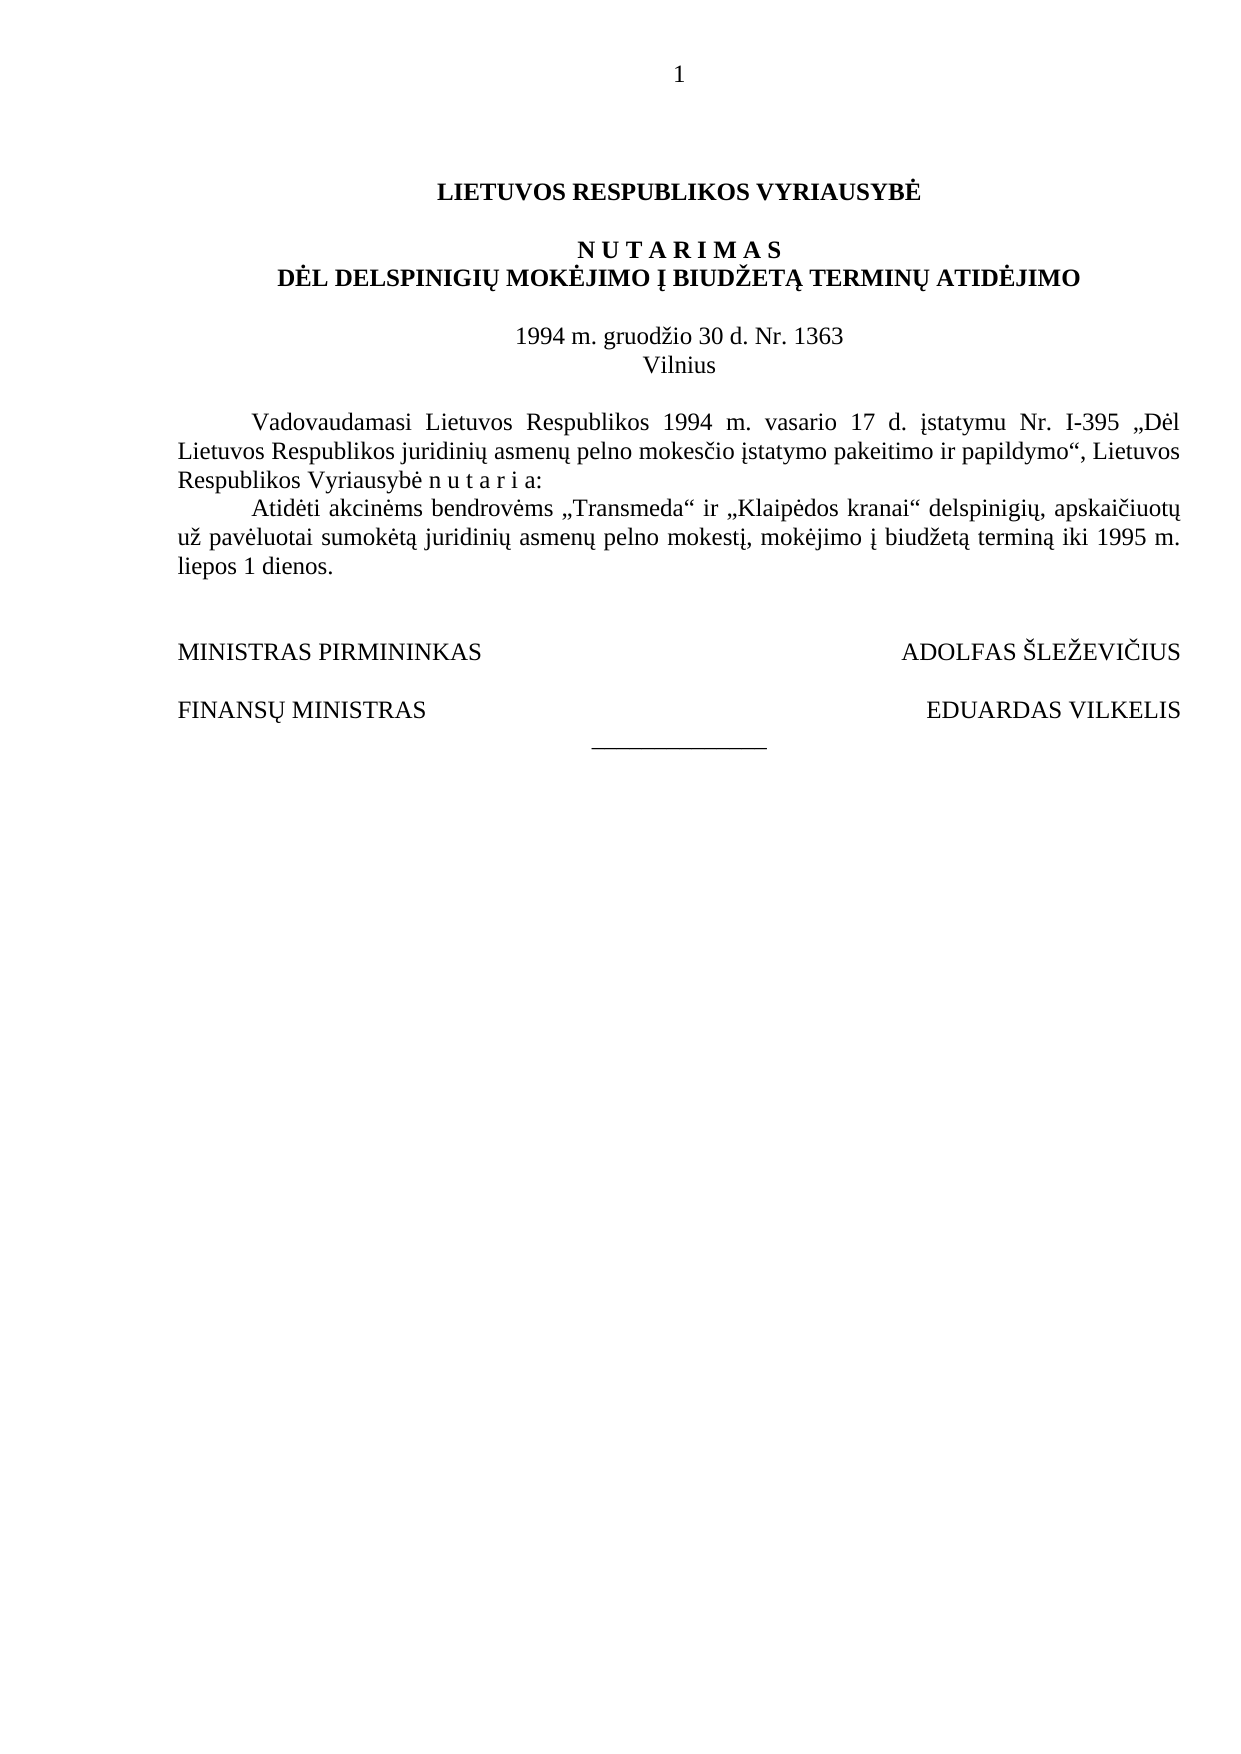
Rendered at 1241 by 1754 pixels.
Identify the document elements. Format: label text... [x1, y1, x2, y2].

text Atidėti akcinėms bendrovėms „Transmeda“ ir „Klaipėdos kranai“ delspinigių, apskaičiuotų už pavėluotai sumokėtą juridinių asmenų pelno mokestį, mokėjimo į biudžetą terminą iki 1995 m. liepos 1 dienos. [177, 493, 1181, 580]
text MINISTRAS PIRMININKAS ADOLFAS ŠLEŽEVIČIUS [177, 637, 1181, 666]
text 1994 m. gruodžio 30 d. Nr. 1363 [177, 321, 1181, 350]
text Vadovaudamasi Lietuvos Respublikos 1994 m. vasario 17 d. įstatymu Nr. I-395 „Dėl Lietuvos Respublikos juridinių asmenų pelno mokesčio įstatymo pakeitimo ir papildymo“, Lietuvos Respublikos Vyriausybė nutaria: [177, 407, 1181, 493]
text LIETUVOS RESPUBLIKOS VYRIAUSYBĖ [177, 177, 1181, 206]
text DĖL DELSPINIGIŲ MOKĖJIMO Į BIUDŽETĄ TERMINŲ ATIDĖJIMO [177, 263, 1181, 292]
text N U T A R I M A S [177, 235, 1181, 263]
text ______________ [177, 723, 1181, 752]
text Vilnius [177, 350, 1181, 378]
text FINANSŲ MINISTRAS EDUARDAS VILKELIS [177, 695, 1181, 723]
